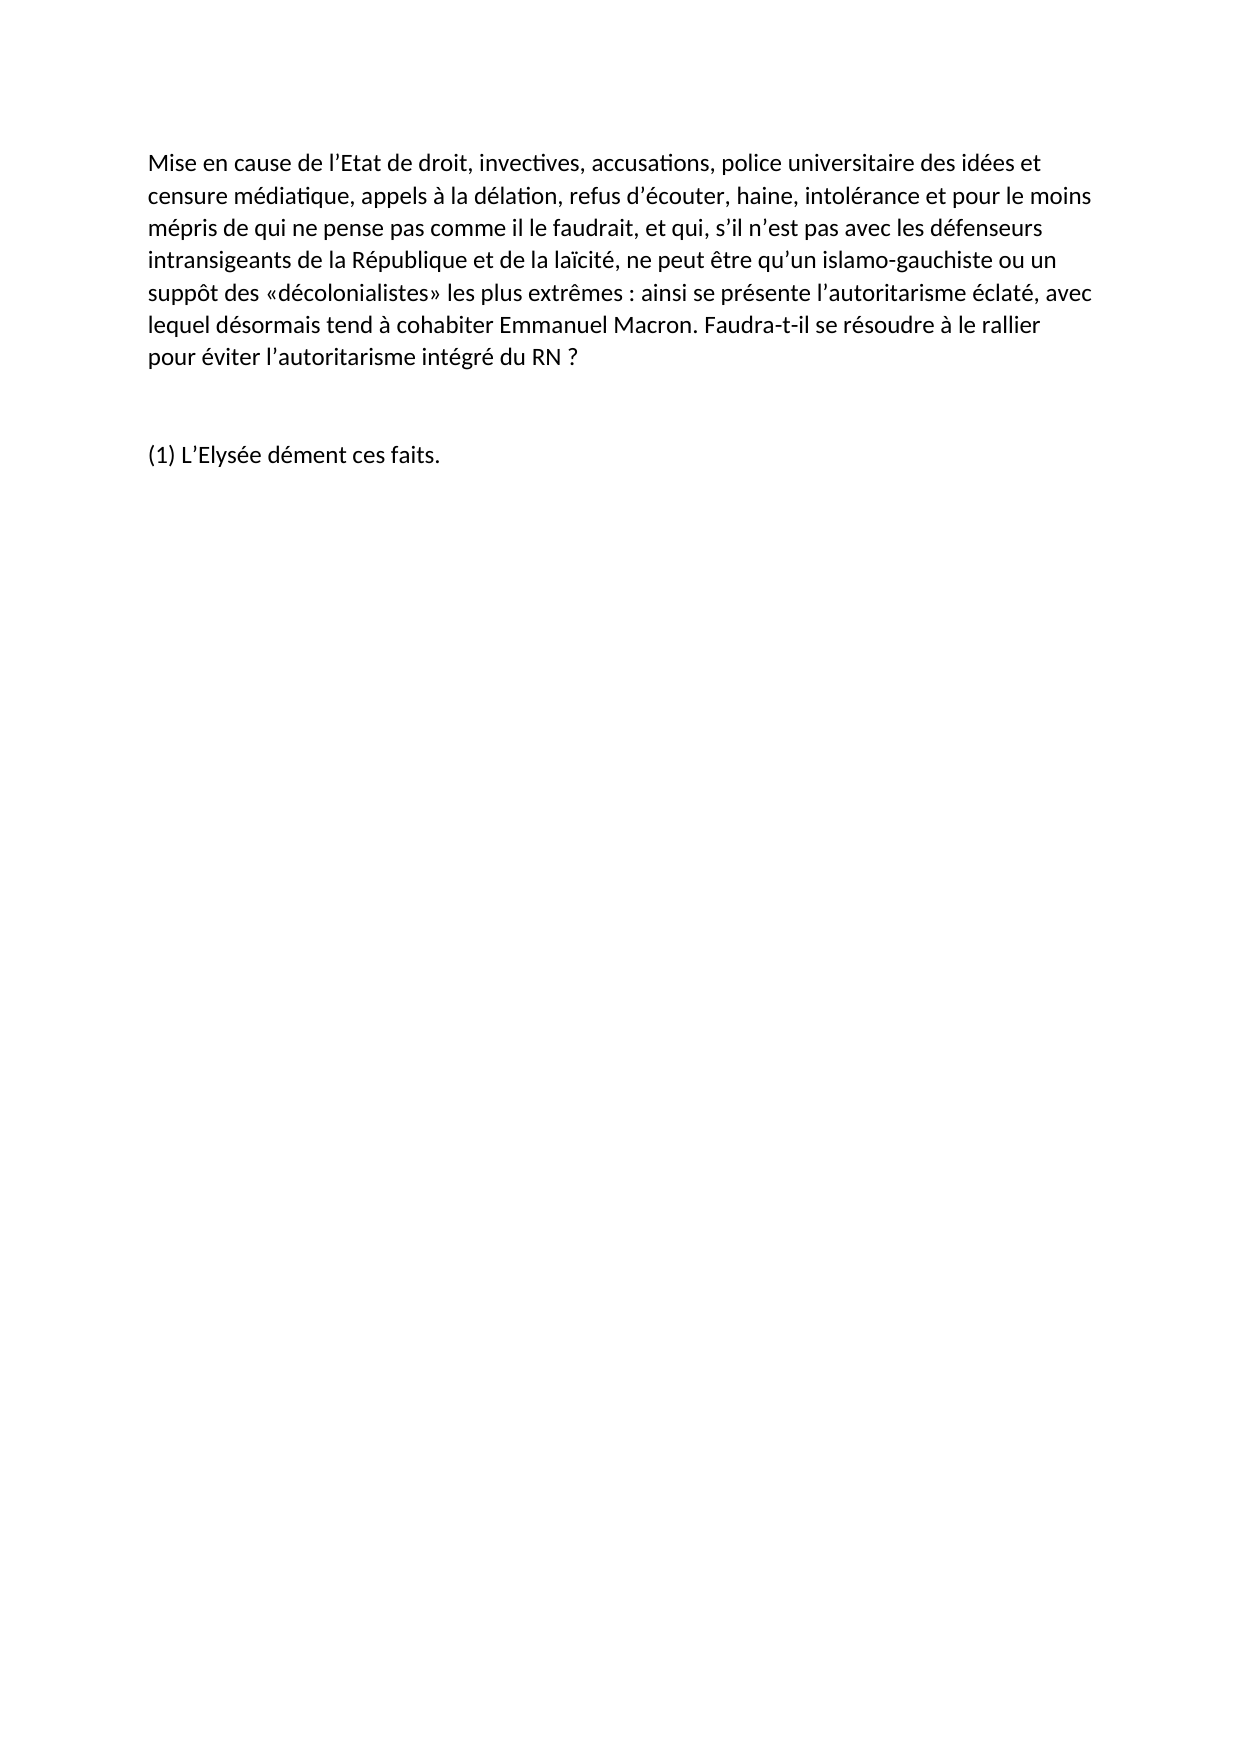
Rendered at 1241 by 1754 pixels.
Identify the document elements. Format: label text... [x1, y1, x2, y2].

text Mise en cause de l’Etat de droit, invectives, accusations, police universitaire des idées et censure médiatique, appels à la délation, refus d’écouter, haine, intolérance et pour le moins mépris de qui ne pense pas comme il le faudrait, et qui, s’il n’est pas avec les défenseurs intransigeants de la République et de la laïcité, ne peut être qu’un islamo-gauchiste ou un suppôt des «décolonialistes» les plus extrêmes : ainsi se présente l’autoritarisme éclaté, avec lequel désormais tend à cohabiter Emmanuel Macron. Faudra-t-il se résoudre à le rallier pour éviter l’autoritarisme intégré du RN ? [148, 148, 1093, 372]
text (1) L’Elysée dément ces faits. [148, 439, 1093, 470]
